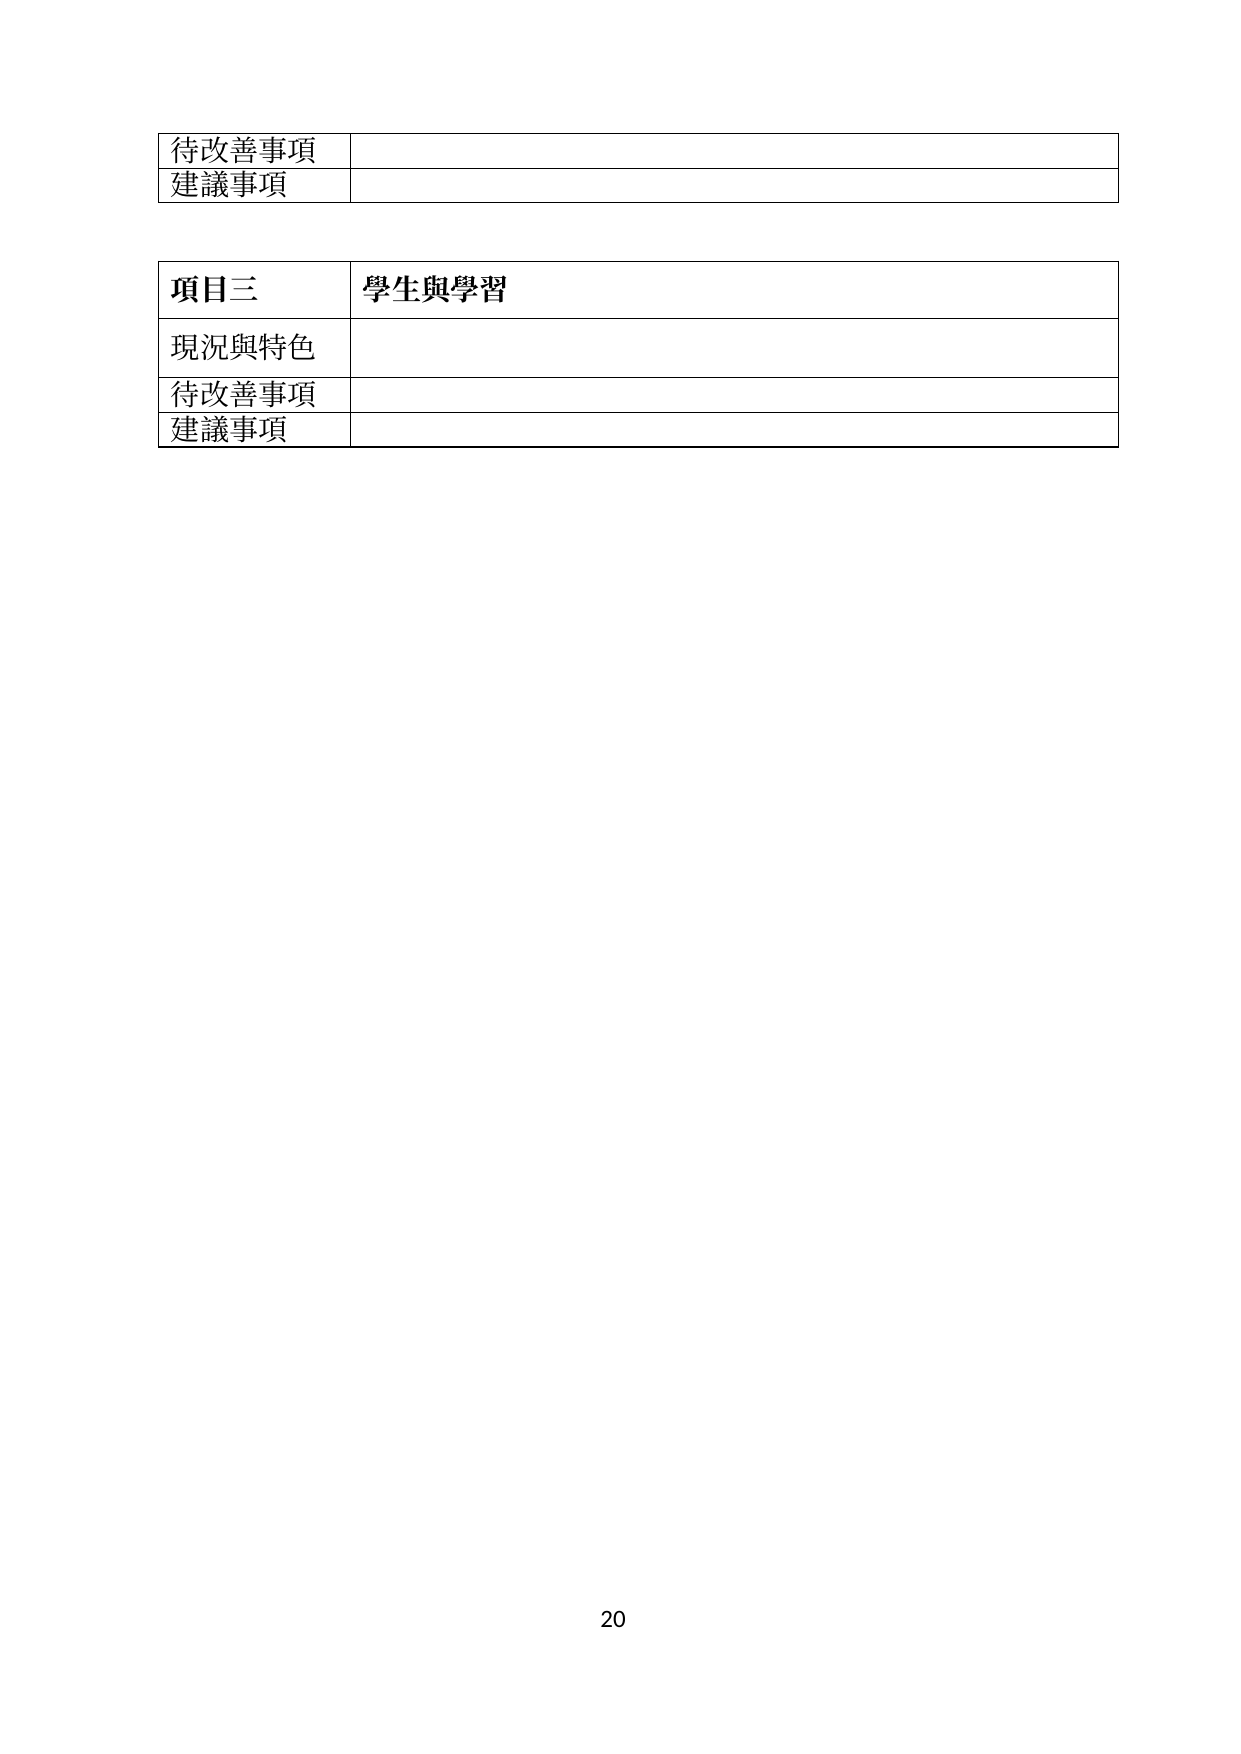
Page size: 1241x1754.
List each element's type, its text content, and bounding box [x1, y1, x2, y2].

table_cell 建議事項 [159, 169, 350, 202]
table_cell [351, 319, 1118, 377]
table_header 項目三 [159, 262, 350, 318]
table_cell [351, 413, 1118, 446]
table_cell [351, 169, 1118, 202]
table_header 學生與學習 [351, 262, 1118, 318]
table_cell 待改善事項 [159, 134, 350, 167]
table_cell [351, 378, 1118, 412]
table_cell 待改善事項 [159, 378, 350, 412]
table_cell [351, 134, 1118, 167]
table_cell 現況與特色 [159, 319, 350, 377]
table_cell 建議事項 [159, 413, 350, 446]
